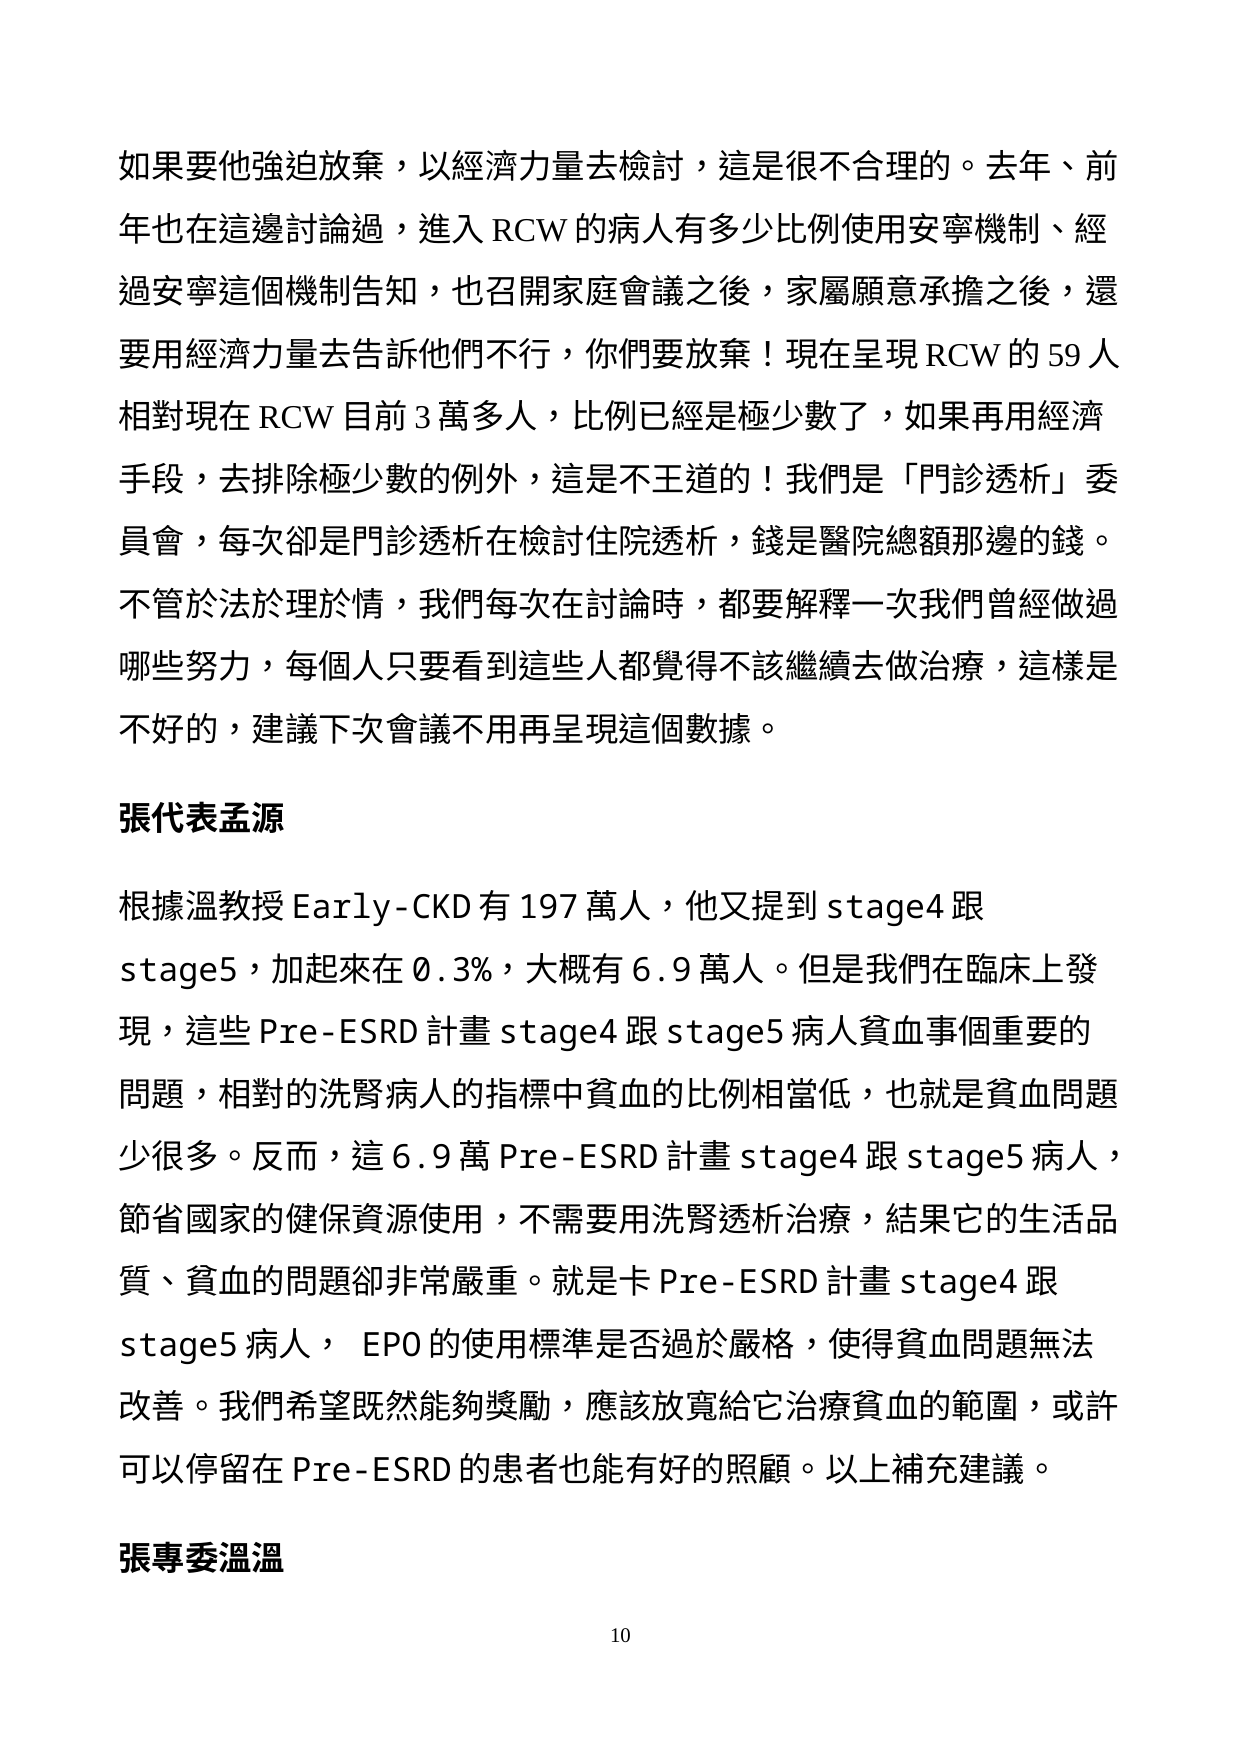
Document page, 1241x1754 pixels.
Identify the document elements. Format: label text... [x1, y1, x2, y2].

text 張專委溫溫 [118, 1514, 1122, 1576]
text 第一、林代表提的建議，已經討論很長的時間，健保署及各醫院都做過很多的努力、包括安寧，這一次只show 104年3月，之前的話去年同期是150幾個人，我想就是安寧的努力。 第二、大家看一下第22張投影片，醫學中心與區域醫院。醫學中心90天以上住在ICU裡面他費用的給付是逐步減少，所以這代表另外一個意思是它轉不出去，在醫學中心裡面有15位，區域醫院裡面有33位，我想地區醫院進入RCW的數目正逐漸在減少。 第三、目前的給付RCW再加上洗腎，給付成本費用拉得很高。在不得已的情況之下，在RCW或是呼吸器使用90天以後，他們是要另外給付生活照護費，對家庭來說有經濟負擔，跟在ICU不一樣。到現在為止有很多病人，他住院4個月，家人每天都來，家裡面捨不得，如果要他強迫放棄，以經濟力量去檢討，這是很不合理的。去年、前年也在這邊討論過，進入RCW的病人有多少比例使用安寧機制、經過安寧這個機制告知，也召開家庭會議之後，家屬願意承擔之後，還要用經濟力量去告訴他們不行，你們要放棄！現在呈現RCW的59人相對現在RCW目前3萬多人，比例已經是極少數了，如果再用經濟手段，去排除極少數的例外，這是不王道的！我們是「門診透析」委員會，每次卻是門診透析在檢討住院透析，錢是醫院總額那邊的錢。不管於法於理於情，我們每次在討論時，都要解釋一次我們曾經做過哪些努力，每個人只要看到這些人都覺得不該繼續去做治療，這樣是不好的，建議下次會議不用再呈現這個數據。 [118, 123, 1122, 748]
text 張代表孟源 [118, 774, 1122, 836]
text 根據溫教授Early-CKD有197萬人，他又提到stage4跟stage5，加起來在0.3%，大概有6.9萬人。但是我們在臨床上發現，這些Pre-ESRD計畫stage4跟stage5病人貧血事個重要的問題，相對的洗腎病人的指標中貧血的比例相當低，也就是貧血問題少很多。反而，這6.9萬Pre-ESRD計畫stage4跟stage5病人，節省國家的健保資源使用，不需要用洗腎透析治療，結果它的生活品質、貧血的問題卻非常嚴重。就是卡Pre-ESRD計畫stage4跟stage5病人， EPO的使用標準是否過於嚴格，使得貧血問題無法改善。我們希望既然能夠獎勵，應該放寬給它治療貧血的範圍，或許可以停留在Pre-ESRD的患者也能有好的照顧。以上補充建議。 [118, 863, 1122, 1488]
